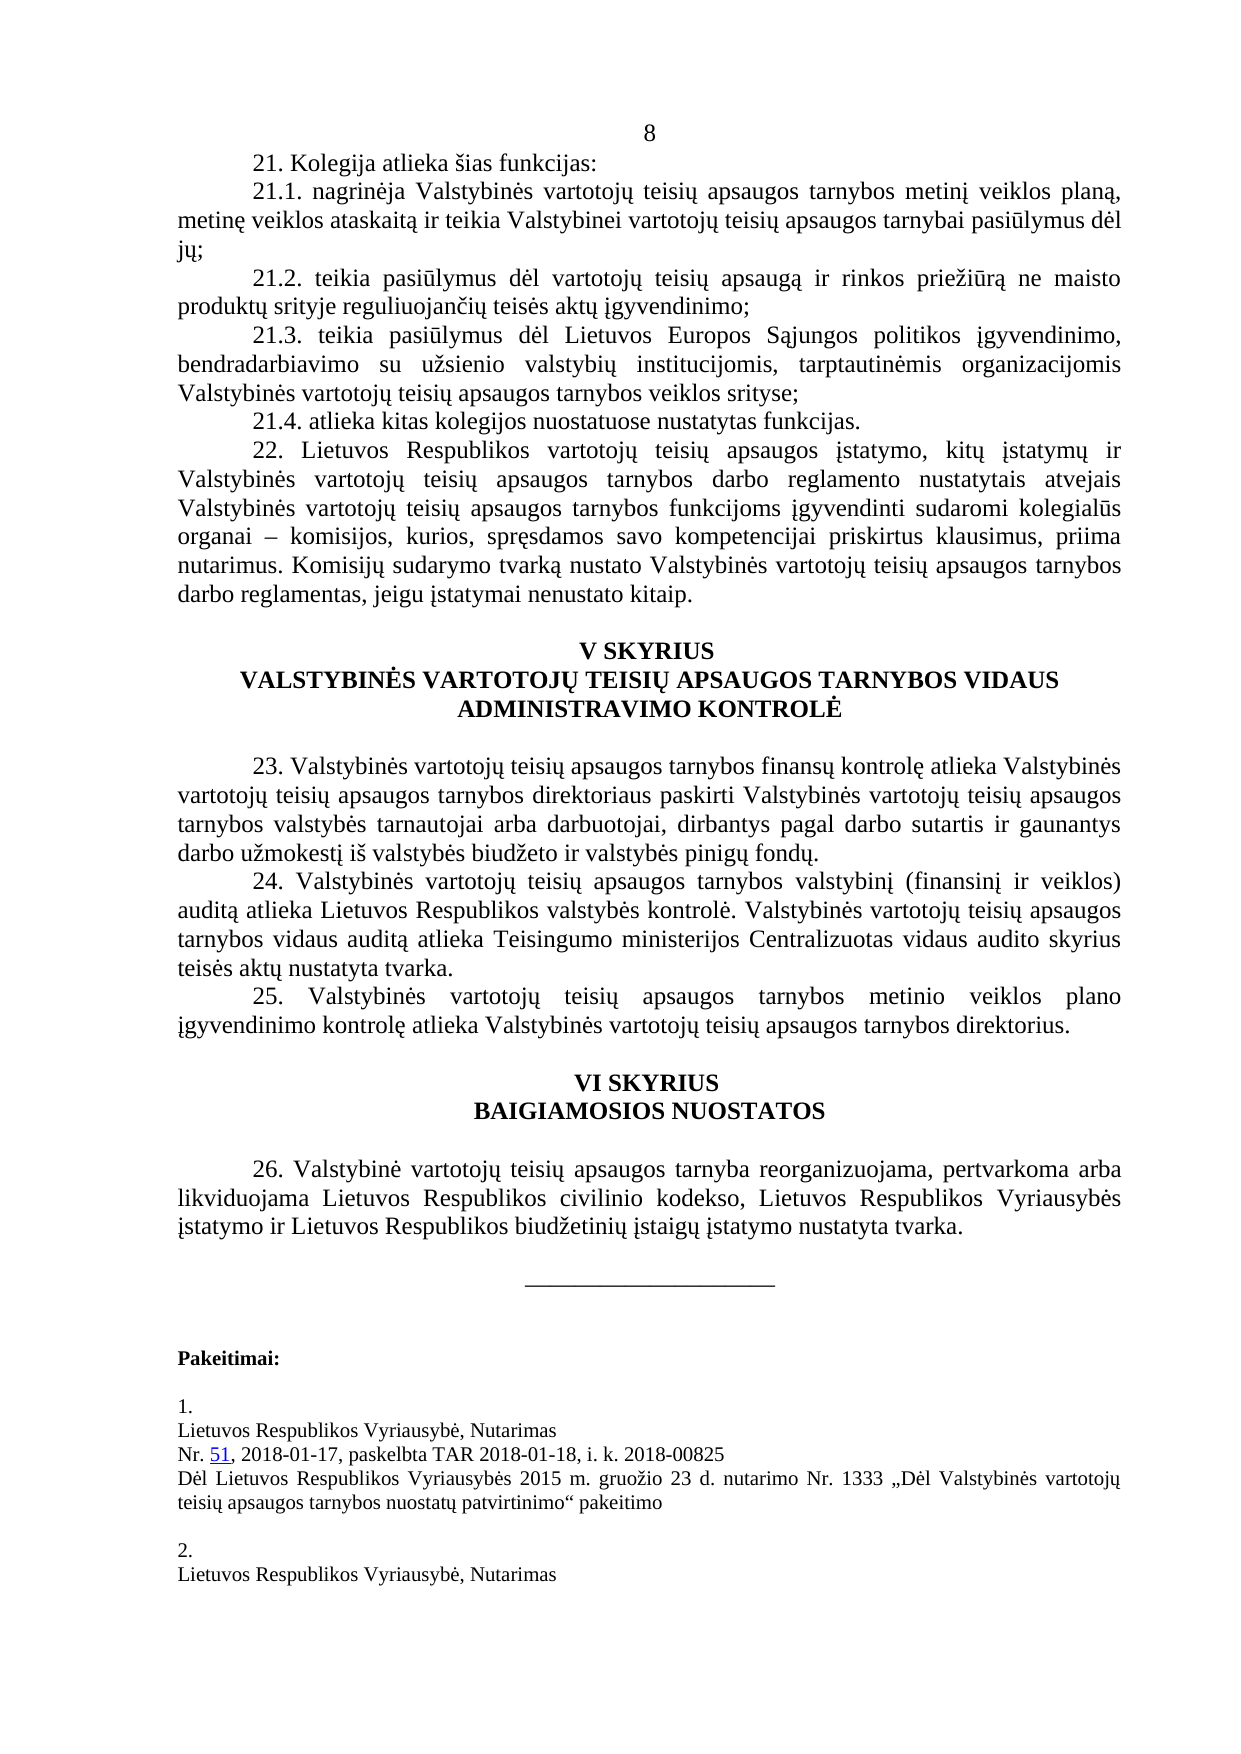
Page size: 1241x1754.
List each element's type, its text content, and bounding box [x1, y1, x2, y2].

text Lietuvos Respublikos Vyriausybė, Nutarimas [177, 1562, 1122, 1586]
text 25. Valstybinės vartotojų teisių apsaugos tarnybos metinio veiklos plano įgyvendinimo kontrolę atlieka Valstybinės vartotojų teisių apsaugos tarnybos direktorius. [177, 981, 1122, 1039]
text 24. Valstybinės vartotojų teisių apsaugos tarnybos valstybinį (finansinį ir veiklos) auditą atlieka Lietuvos Respublikos valstybės kontrolė. Valstybinės vartotojų teisių apsaugos tarnybos vidaus auditą atlieka Teisingumo ministerijos Centralizuotas vidaus audito skyrius teisės aktų nustatyta tvarka. [177, 866, 1122, 981]
text 21.1. nagrinėja Valstybinės vartotojų teisių apsaugos tarnybos metinį veiklos planą, metinę veiklos ataskaitą ir teikia Valstybinei vartotojų teisių apsaugos tarnybai pasiūlymus dėl jų; [177, 176, 1122, 263]
text 21.2. teikia pasiūlymus dėl vartotojų teisių apsaugą ir rinkos priežiūrą ne maisto produktų srityje reguliuojančių teisės aktų įgyvendinimo; [177, 263, 1122, 320]
text BAIGIAMOSIOS NUOSTATOS [177, 1096, 1122, 1125]
text 21. Kolegija atlieka šias funkcijas: [177, 148, 1122, 176]
text –––––––––––––––––––– [177, 1269, 1122, 1298]
text Pakeitimai: [177, 1346, 1122, 1370]
text 21.4. atlieka kitas kolegijos nuostatuose nustatytas funkcijas. [177, 406, 1122, 435]
text 1. [177, 1394, 1122, 1418]
text 23. Valstybinės vartotojų teisių apsaugos tarnybos finansų kontrolę atlieka Valstybinės vartotojų teisių apsaugos tarnybos direktoriaus paskirti Valstybinės vartotojų teisių apsaugos tarnybos valstybės tarnautojai arba darbuotojai, dirbantys pagal darbo sutartis ir gaunantys darbo užmokestį iš valstybės biudžeto ir valstybės pinigų fondų. [177, 751, 1122, 866]
text Lietuvos Respublikos Vyriausybė, Nutarimas [177, 1418, 1122, 1442]
text 2. [177, 1538, 1122, 1562]
text Nr. 51, 2018-01-17, paskelbta TAR 2018-01-18, i. k. 2018-00825 [177, 1442, 1122, 1466]
text 22. Lietuvos Respublikos vartotojų teisių apsaugos įstatymo, kitų įstatymų ir Valstybinės vartotojų teisių apsaugos tarnybos darbo reglamento nustatytais atvejais Valstybinės vartotojų teisių apsaugos tarnybos funkcijoms įgyvendinti sudaromi kolegialūs organai – komisijos, kurios, spręsdamos savo kompetencijai priskirtus klausimus, priima nutarimus. Komisijų sudarymo tvarką nustato Valstybinės vartotojų teisių apsaugos tarnybos darbo reglamentas, jeigu įstatymai nenustato kitaip. [177, 435, 1122, 608]
text 26. Valstybinė vartotojų teisių apsaugos tarnyba reorganizuojama, pertvarkoma arba likviduojama Lietuvos Respublikos civilinio kodekso, Lietuvos Respublikos Vyriausybės įstatymo ir Lietuvos Respublikos biudžetinių įstaigų įstatymo nustatyta tvarka. [177, 1154, 1122, 1240]
text VI SKYRIUS [177, 1068, 1122, 1096]
text V SKYRIUS [177, 636, 1122, 665]
text 21.3. teikia pasiūlymus dėl Lietuvos Europos Sąjungos politikos įgyvendinimo, bendradarbiavimo su užsienio valstybių institucijomis, tarptautinėmis organizacijomis Valstybinės vartotojų teisių apsaugos tarnybos veiklos srityse; [177, 320, 1122, 406]
text VALSTYBINĖS VARTOTOJŲ TEISIŲ APSAUGOS TARNYBOS VIDAUS ADMINISTRAVIMO KONTROLĖ [177, 665, 1122, 723]
text Dėl Lietuvos Respublikos Vyriausybės 2015 m. gruožio 23 d. nutarimo Nr. 1333 „Dėl Valstybinės vartotojų teisių apsaugos tarnybos nuostatų patvirtinimo“ pakeitimo [177, 1466, 1122, 1514]
